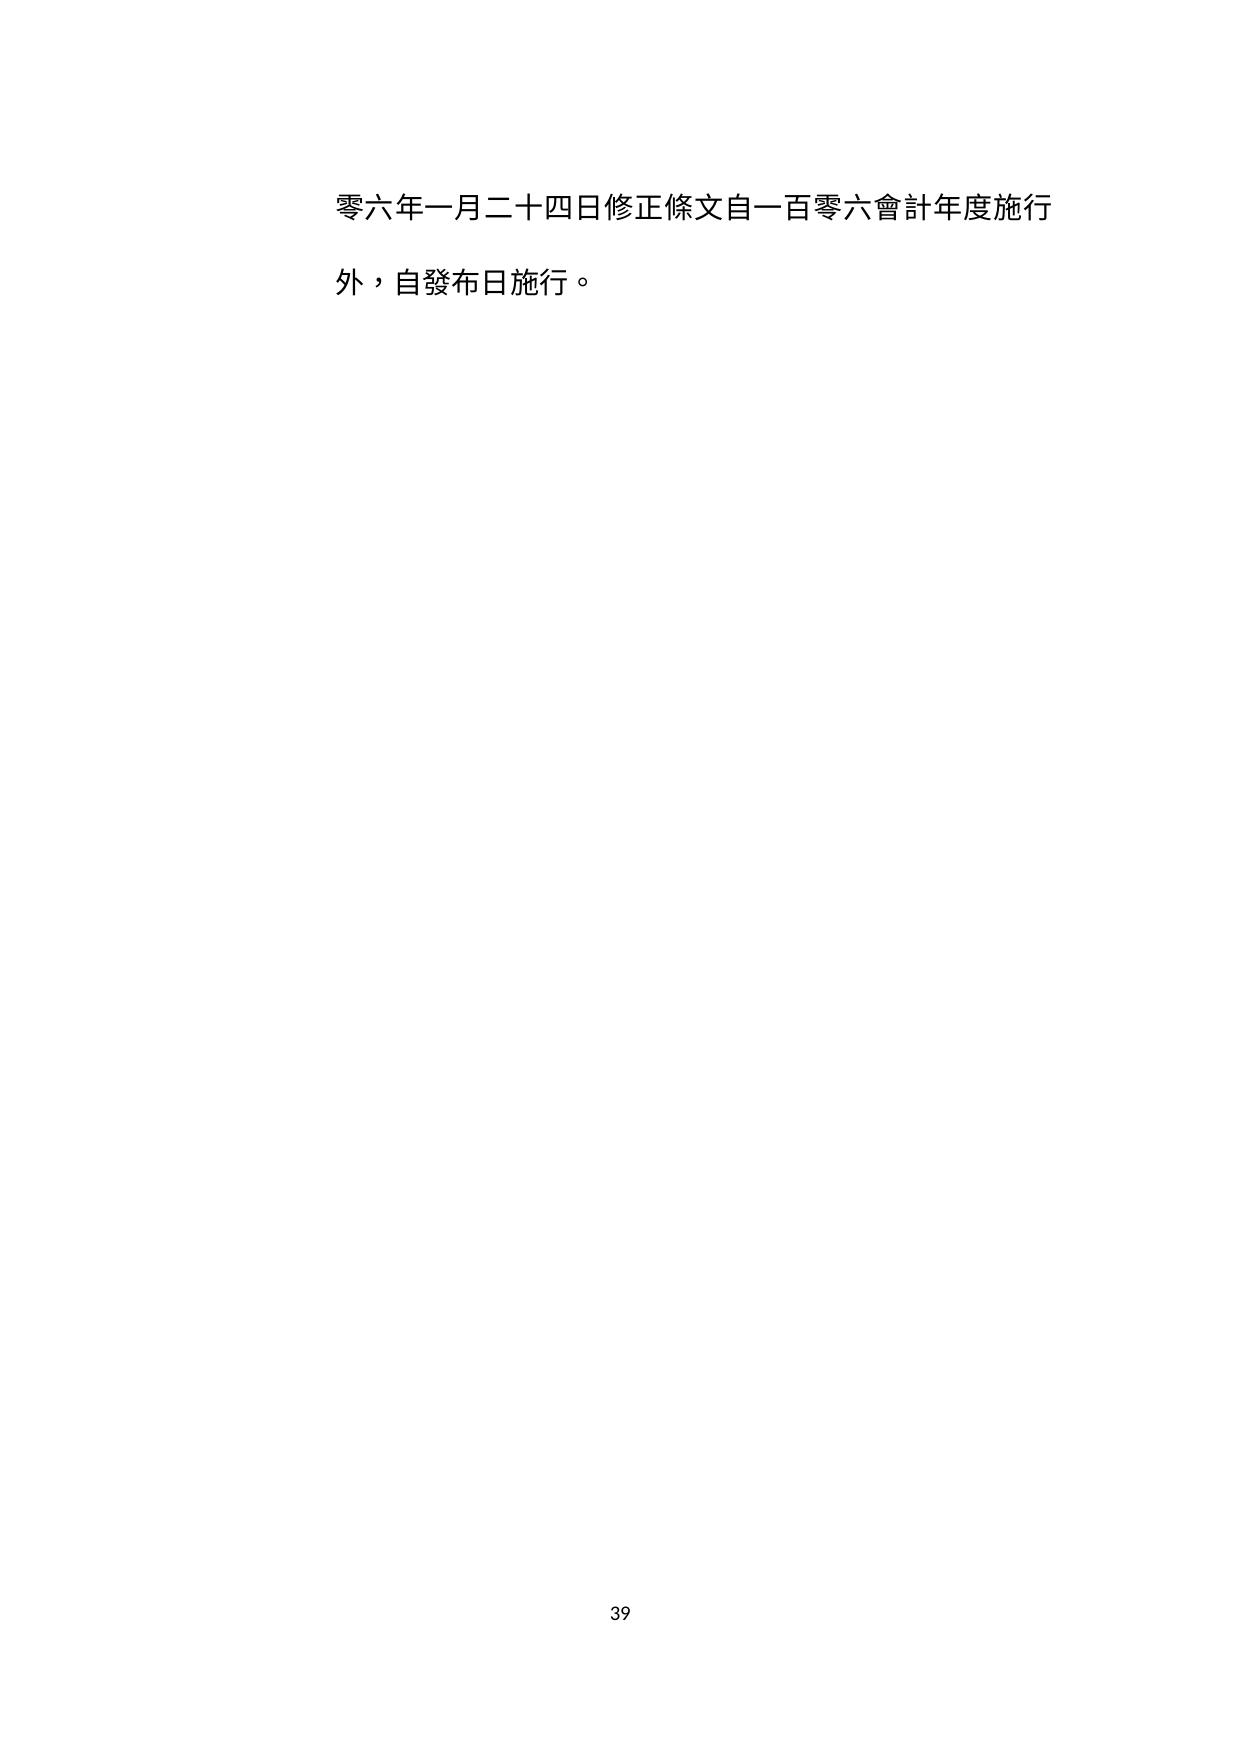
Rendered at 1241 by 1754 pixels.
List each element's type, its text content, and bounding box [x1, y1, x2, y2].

text 零六年一月二十四日修正條文自一百零六會計年度施行外，自發布日施行。 [187, 162, 1053, 312]
